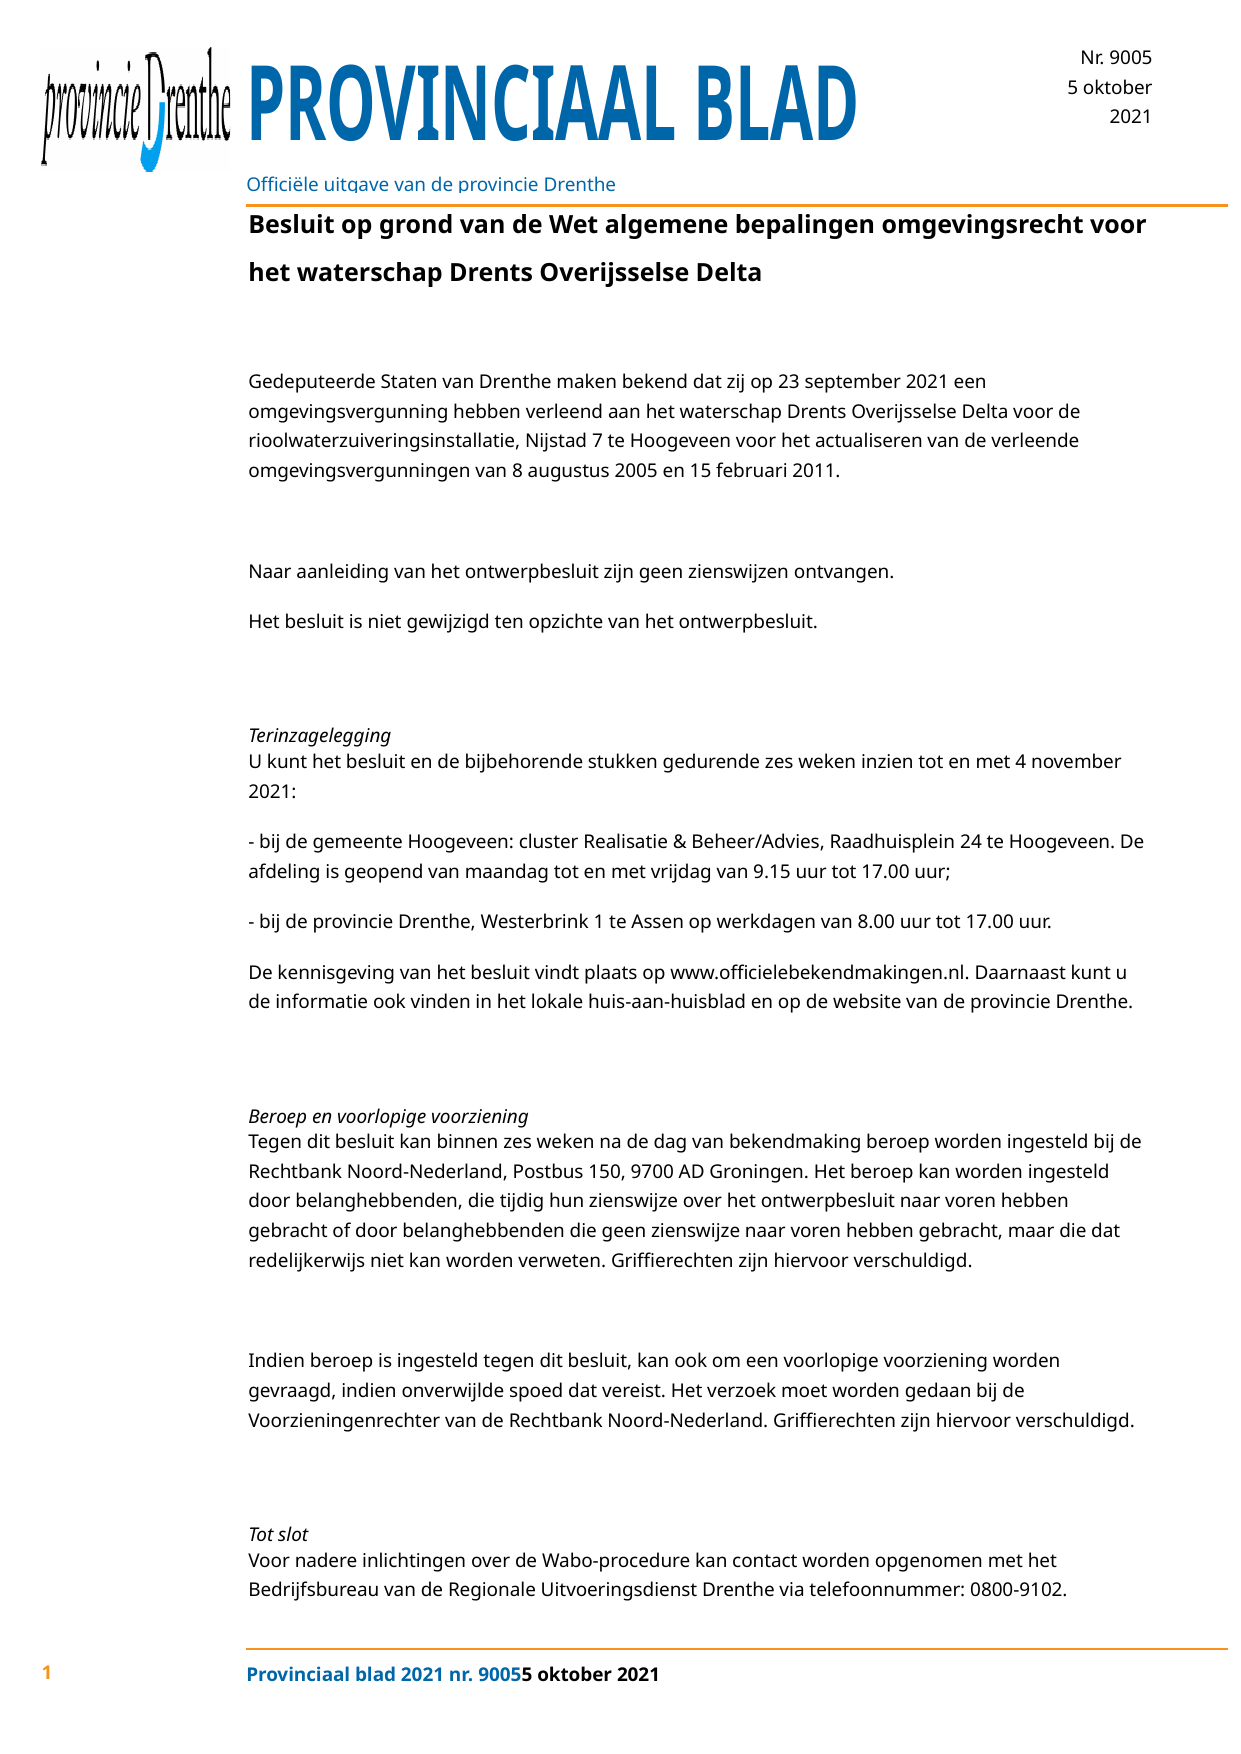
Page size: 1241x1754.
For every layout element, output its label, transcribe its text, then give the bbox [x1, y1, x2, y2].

text Voor nadere inlichtingen over de Wabo-procedure kan contact worden opgenomen met het Bedrijfsbureau van de Regionale Uitvoeringsdienst Drenthe via telefoonnummer: 0800-9102. [248, 1547, 1152, 1602]
text Het besluit is niet gewijzigd ten opzichte van het ontwerpbesluit. [248, 608, 1152, 634]
text Terinzagelegging [248, 723, 1152, 748]
text Gedeputeerde Staten van Drenthe maken bekend dat zij op 23 september 2021 een omgevingsvergunning hebben verleend aan het waterschap Drents Overijsselse Delta voor de rioolwaterzuiveringsinstallatie, Nijstad 7 te Hoogeveen voor het actualiseren van de verleende omgevingsvergunningen van 8 augustus 2005 en 15 februari 2011. [248, 368, 1152, 483]
text De kennisgeving van het besluit vindt plaats op www.officielebekendmakingen.nl. Daarnaast kunt u de informatie ook vinden in het lokale huis-aan-huisblad en op de website van de provincie Drenthe. [248, 959, 1152, 1014]
text - bij de gemeente Hoogeveen: cluster Realisatie & Beheer/Advies, Raadhuisplein 24 te Hoogeveen. De afdeling is geopend van maandag tot en met vrijdag van 9.15 uur tot 17.00 uur; [248, 828, 1152, 884]
text Beroep en voorlopige voorziening [248, 1103, 1152, 1128]
text Tot slot [248, 1521, 1152, 1547]
text Tegen dit besluit kan binnen zes weken na de dag van bekendmaking beroep worden ingesteld bij de Rechtbank Noord-Nederland, Postbus 150, 9700 AD Groningen. Het beroep kan worden ingesteld door belanghebbenden, die tijdig hun zienswijze over het ontwerpbesluit naar voren hebben gebracht of door belanghebbenden die geen zienswijze naar voren hebben gebracht, maar die dat redelijkerwijs niet kan worden verweten. Griffierechten zijn hiervoor verschuldigd. [248, 1128, 1152, 1273]
text Naar aanleiding van het ontwerpbesluit zijn geen zienswijzen ontvangen. [248, 558, 1152, 584]
text Besluit op grond van de Wet algemene bepalingen omgevingsrecht voor het waterschap Drents Overijsselse Delta [248, 207, 1152, 288]
picture [41, 47, 231, 172]
text U kunt het besluit en de bijbehorende stukken gedurende zes weken inzien tot en met 4 november 2021: [248, 748, 1152, 804]
text Indien beroep is ingesteld tegen dit besluit, kan ook om een voorlopige voorziening worden gevraagd, indien onverwijlde spoed dat vereist. Het verzoek moet worden gedaan bij de Voorzieningenrechter van de Rechtbank Noord-Nederland. Griffierechten zijn hiervoor verschuldigd. [248, 1348, 1152, 1433]
text - bij de provincie Drenthe, Westerbrink 1 te Assen op werkdagen van 8.00 uur tot 17.00 uur. [248, 908, 1152, 934]
